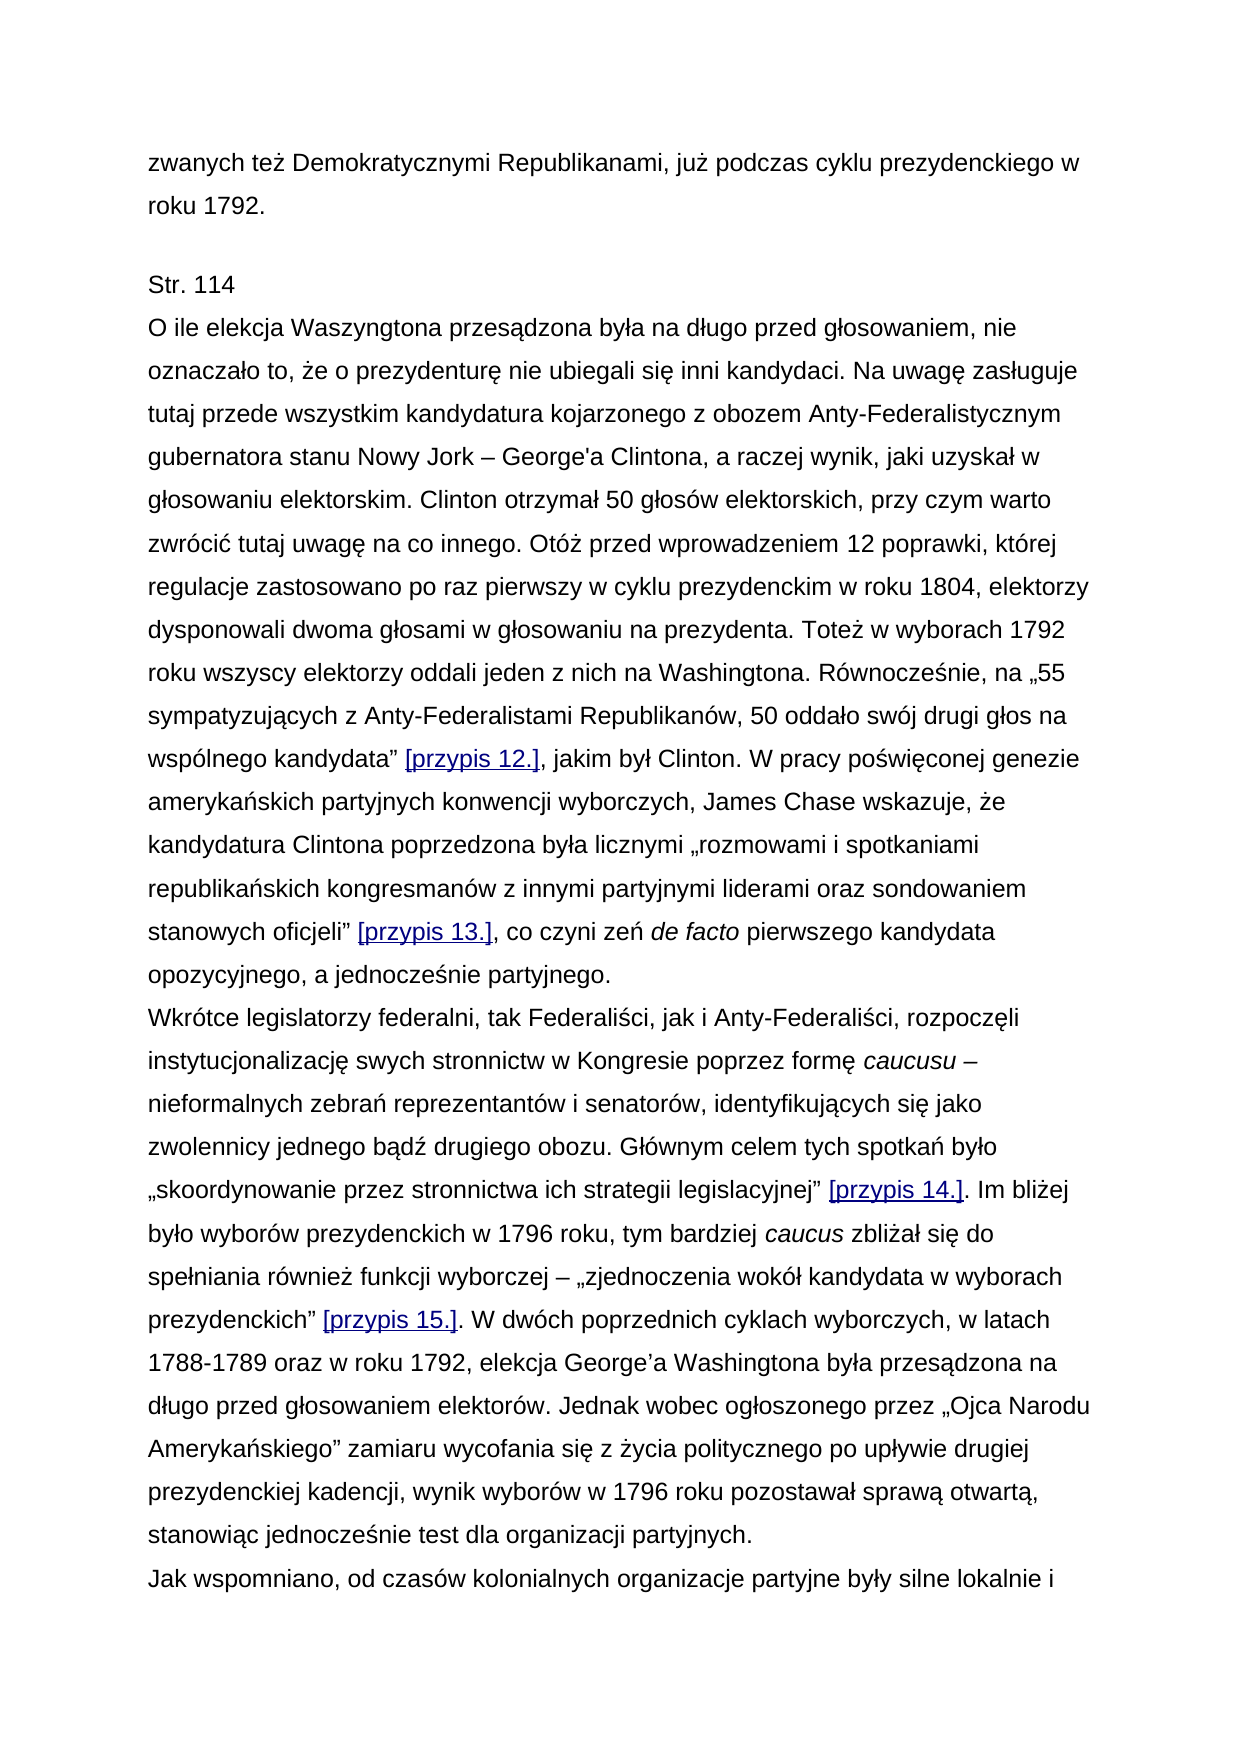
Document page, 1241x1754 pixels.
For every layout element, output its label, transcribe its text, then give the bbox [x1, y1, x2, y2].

text O ile elekcja Waszyngtona przesądzona była na długo przed głosowaniem, nie oznaczało to, że o prezydenturę nie ubiegali się inni kandydaci. Na uwagę zasługuje tutaj przede wszystkim kandydatura kojarzonego z obozem Anty-Federalistycznym gubernatora stanu Nowy Jork – George'a Clintona, a raczej wynik, jaki uzyskał w głosowaniu elektorskim. Clinton otrzymał 50 głosów elektorskich, przy czym warto zwrócić tutaj uwagę na co innego. Otóż przed wprowadzeniem 12 poprawki, której regulacje zastosowano po raz pierwszy w cyklu prezydenckim w roku 1804, elektorzy dysponowali dwoma głosami w głosowaniu na prezydenta. Toteż w wyborach 1792 roku wszyscy elektorzy oddali jeden z nich na Washingtona. Równocześnie, na „55 sympatyzujących z Anty-Federalistami Republikanów, 50 oddało swój drugi głos na wspólnego kandydata” [przypis 12.], jakim był Clinton. W pracy poświęconej genezie amerykańskich partyjnych konwencji wyborczych, James Chase wskazuje, że kandydatura Clintona poprzedzona była licznymi „rozmowami i spotkaniami republikańskich kongresmanów z innymi partyjnymi liderami oraz sondowaniem stanowych oficjeli” [przypis 13.], co czyni zeń de facto pierwszego kandydata opozycyjnego, a jednocześnie partyjnego. [148, 313, 1093, 989]
text zwanych też Demokratycznymi Republikanami, już podczas cyklu prezydenckiego w roku 1792. [148, 148, 1093, 219]
text Wkrótce legislatorzy federalni, tak Federaliści, jak i Anty-Federaliści, rozpoczęli instytucjonalizację swych stronnictw w Kongresie poprzez formę caucusu – nieformalnych zebrań reprezentantów i senatorów, identyfikujących się jako zwolennicy jednego bądź drugiego obozu. Głównym celem tych spotkań było „skoordynowanie przez stronnictwa ich strategii legislacyjnej” [przypis 14.]. Im bliżej było wyborów prezydenckich w 1796 roku, tym bardziej caucus zbliżał się do spełniania również funkcji wyborczej – „zjednoczenia wokół kandydata w wyborach prezydenckich” [przypis 15.]. W dwóch poprzednich cyklach wyborczych, w latach 1788-1789 oraz w roku 1792, elekcja George’a Washingtona była przesądzona na długo przed głosowaniem elektorów. Jednak wobec ogłoszonego przez „Ojca Narodu Amerykańskiego” zamiaru wycofania się z życia politycznego po upływie drugiej prezydenckiej kadencji, wynik wyborów w 1796 roku pozostawał sprawą otwartą, stanowiąc jednocześnie test dla organizacji partyjnych. [148, 1003, 1093, 1549]
text Str. 114 [148, 270, 1093, 299]
text Jak wspomniano, od czasów kolonialnych organizacje partyjne były silne lokalnie i [148, 1564, 1093, 1592]
